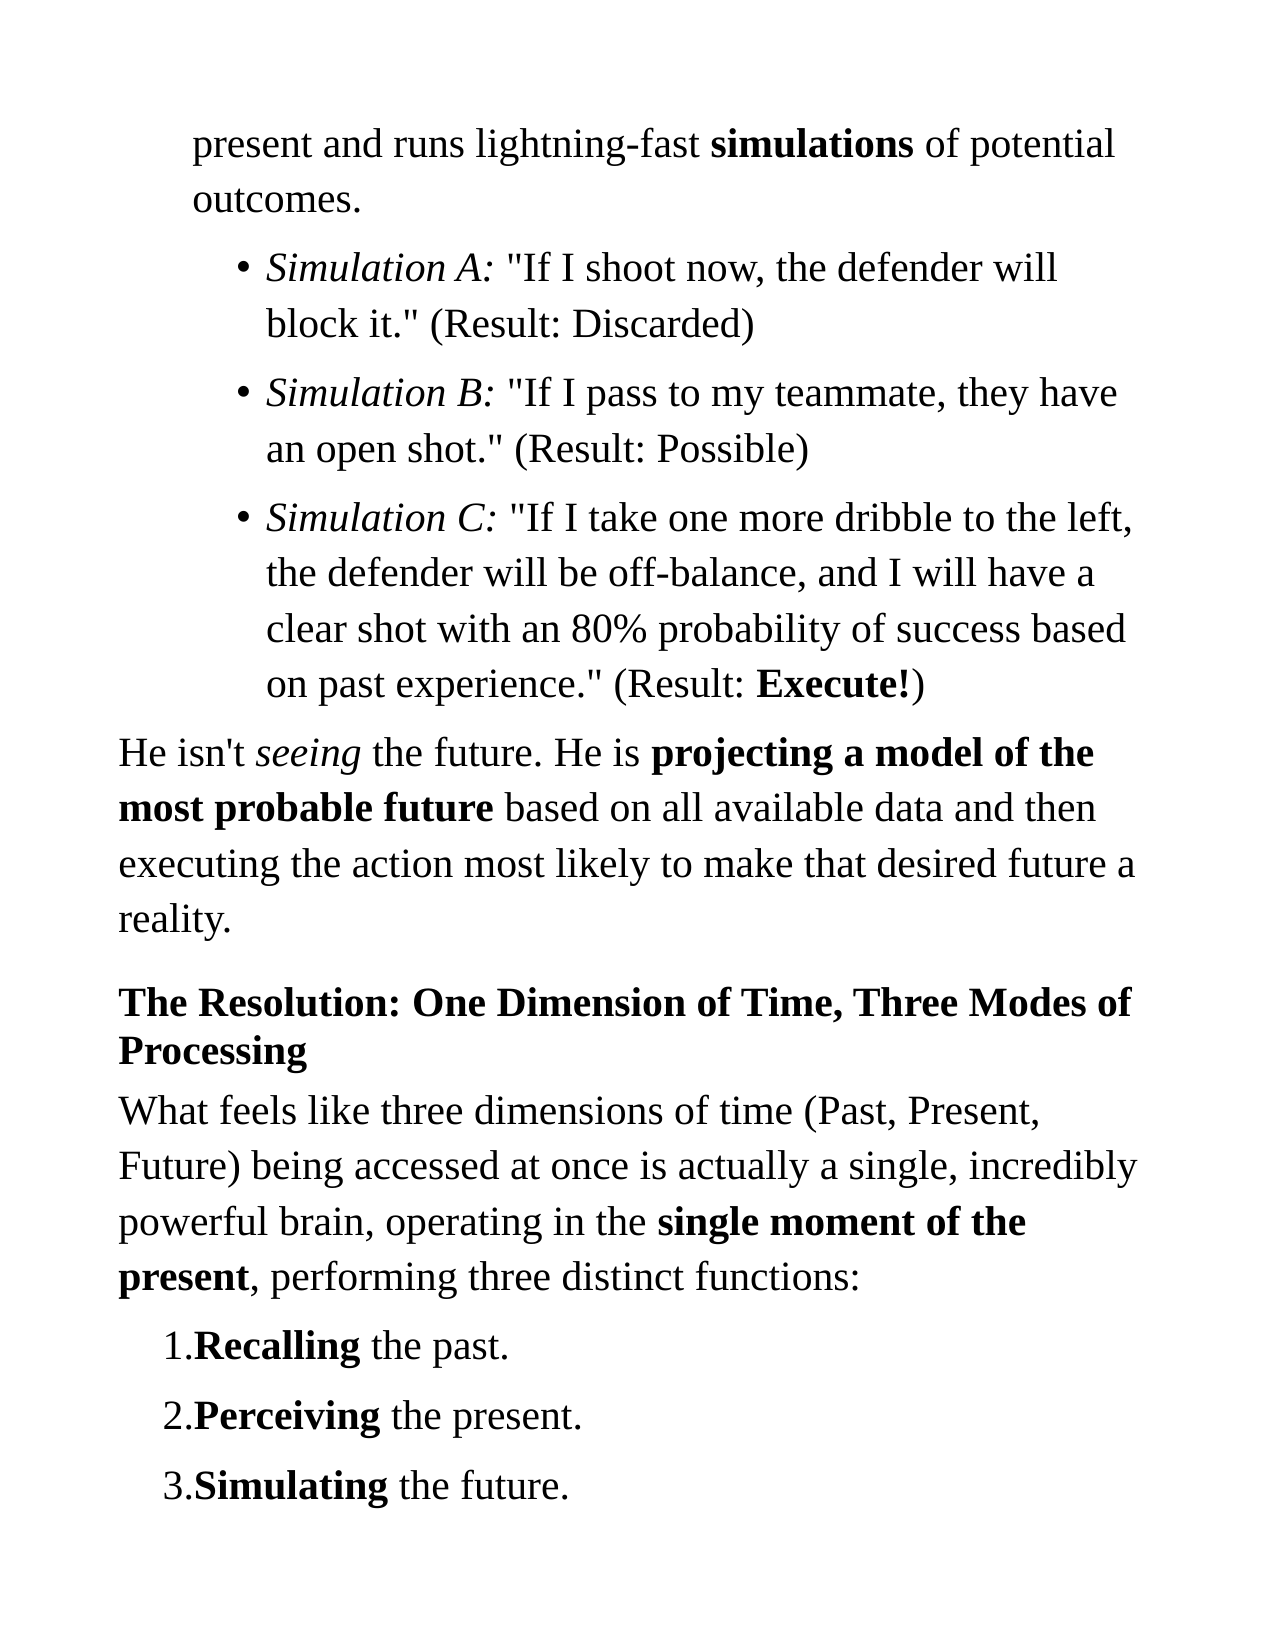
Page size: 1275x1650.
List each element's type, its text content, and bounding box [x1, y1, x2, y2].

list Perceiving the present. [162, 1390, 1157, 1438]
subtitle The Resolution: One Dimension of Time, Three Modes of Processing [118, 977, 1157, 1073]
list Simulation A: "If I shoot now, the defender will block it." (Result: Discarded) [236, 243, 1157, 346]
text What feels like three dimensions of time (Past, Present, Future) being accessed at once is actually a single, incredibly powerful brain, operating in the single moment of the present, performing three distinct functions: [118, 1086, 1157, 1299]
list Simulation C: "If I take one more dribble to the left, the defender will be off-balance, and I will have a clear shot with an 80% probability of success based on past experience." (Result: Execute!) [236, 493, 1157, 706]
list Simulating the future. [162, 1460, 1157, 1508]
text He isn't seeing the future. He is projecting a model of the most probable future based on all available data and then executing the action most likely to make that desired future a reality. [118, 728, 1157, 941]
list Recalling the past. [162, 1321, 1157, 1369]
list Simulation B: "If I pass to my teammate, they have an open shot." (Result: Possible) [236, 368, 1157, 471]
list present and runs lightning-fast simulations of potential outcomes. [162, 118, 1157, 221]
